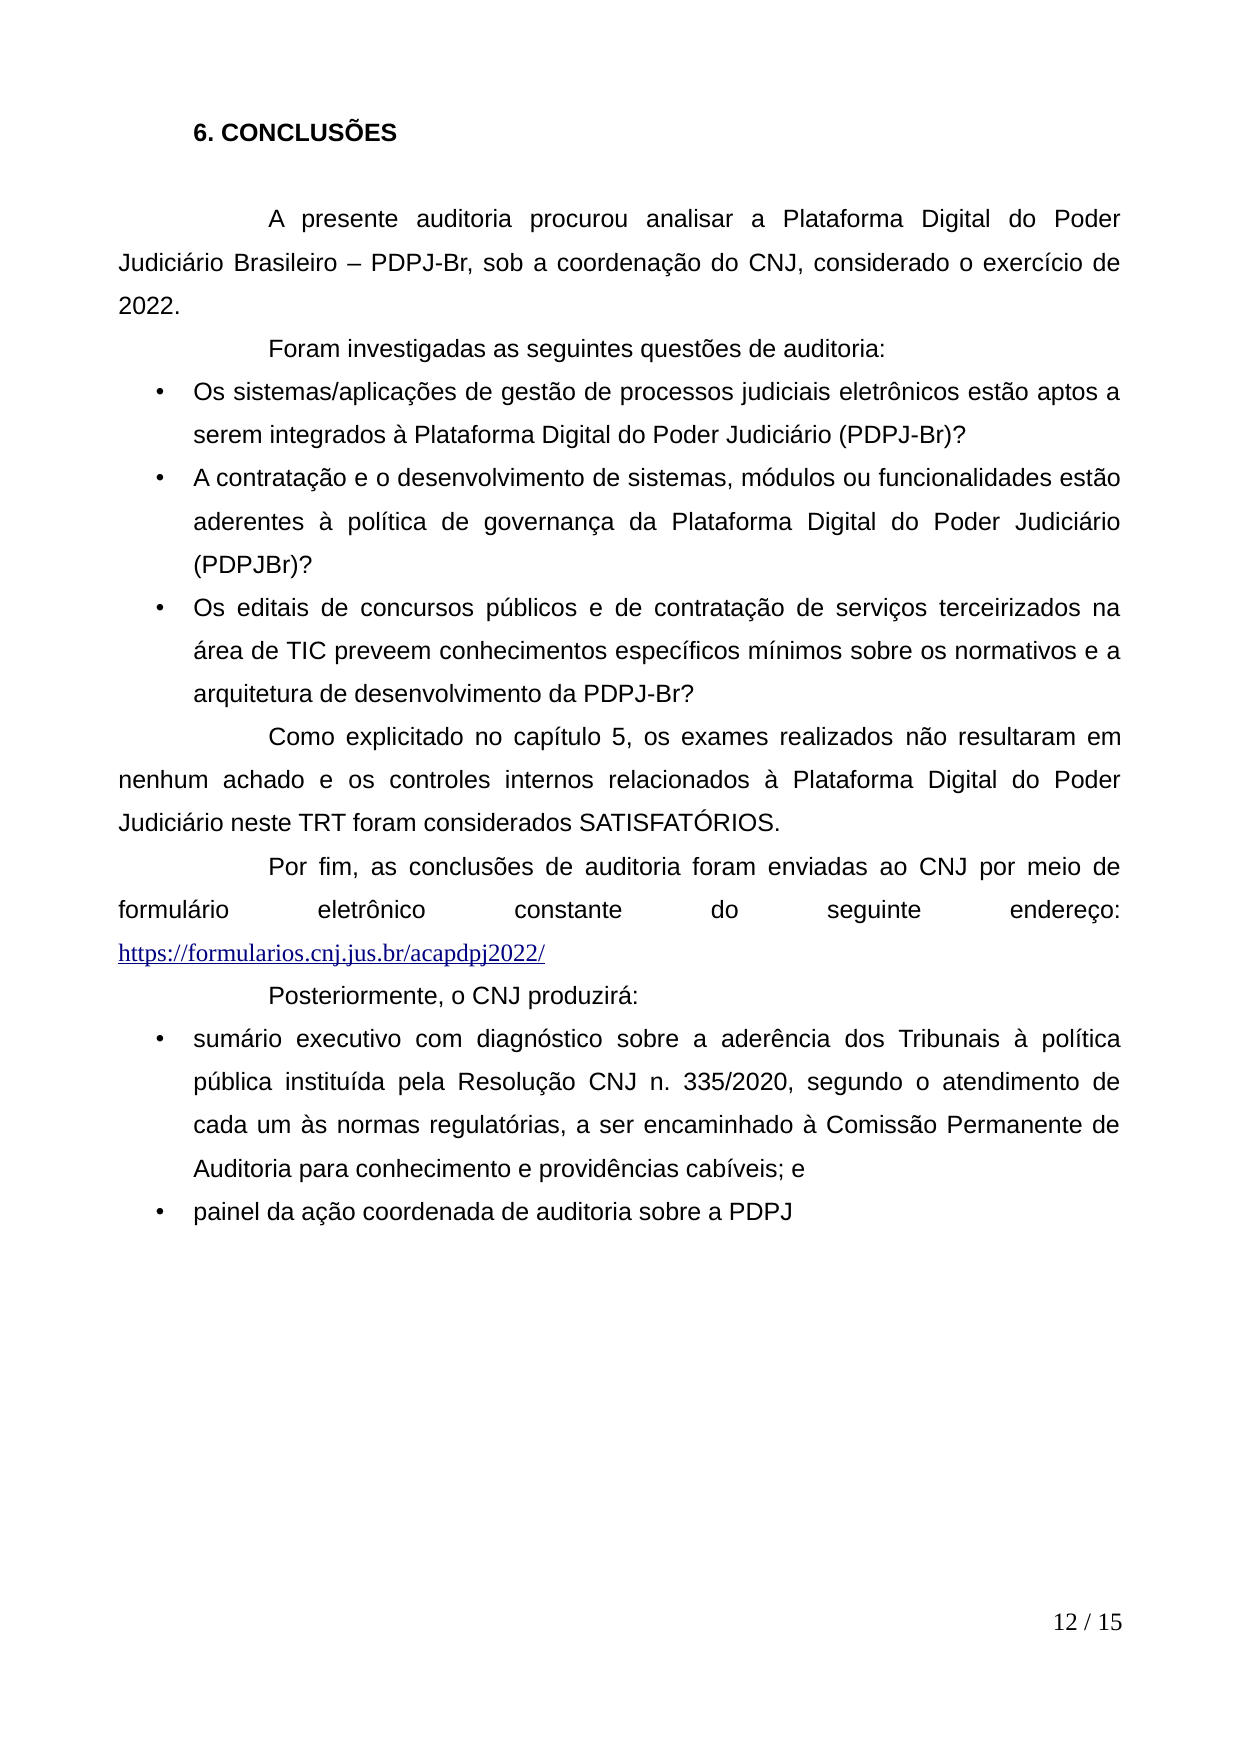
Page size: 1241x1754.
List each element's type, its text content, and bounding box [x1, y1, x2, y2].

text Posteriormente, o CNJ produzirá: [118, 981, 1122, 1010]
text Por fim, as conclusões de auditoria foram enviadas ao CNJ por meio de formulário eletrônico constante do seguinte endereço: https://formularios.cnj.jus.br/acapdpj2022/ [118, 852, 1122, 967]
list A contratação e o desenvolvimento de sistemas, módulos ou funcionalidades estão aderentes à política de governança da Plataforma Digital do Poder Judiciário (PDPJBr)? [156, 463, 1122, 578]
list Os editais de concursos públicos e de contratação de serviços terceirizados na área de TIC preveem conhecimentos específicos mínimos sobre os normativos e a arquitetura de desenvolvimento da PDPJ-Br? [156, 593, 1122, 708]
list painel da ação coordenada de auditoria sobre a PDPJ [156, 1197, 1122, 1226]
list Os sistemas/aplicações de gestão de processos judiciais eletrônicos estão aptos a serem integrados à Plataforma Digital do Poder Judiciário (PDPJ-Br)? [156, 377, 1122, 449]
list sumário executivo com diagnóstico sobre a aderência dos Tribunais à política pública instituída pela Resolução CNJ n. 335/2020, segundo o atendimento de cada um às normas regulatórias, a ser encaminhado à Comissão Permanente de Auditoria para conhecimento e providências cabíveis; e [156, 1024, 1122, 1182]
text Foram investigadas as seguintes questões de auditoria: [118, 334, 1122, 362]
text Como explicitado no capítulo 5, os exames realizados não resultaram em nenhum achado e os controles internos relacionados à Plataforma Digital do Poder Judiciário neste TRT foram considerados SATISFATÓRIOS. [118, 722, 1122, 837]
text A presente auditoria procurou analisar a Plataforma Digital do Poder Judiciário Brasileiro – PDPJ-Br, sob a coordenação do CNJ, considerado o exercício de 2022. [118, 204, 1122, 319]
list 6. CONCLUSÕES [156, 118, 1122, 147]
